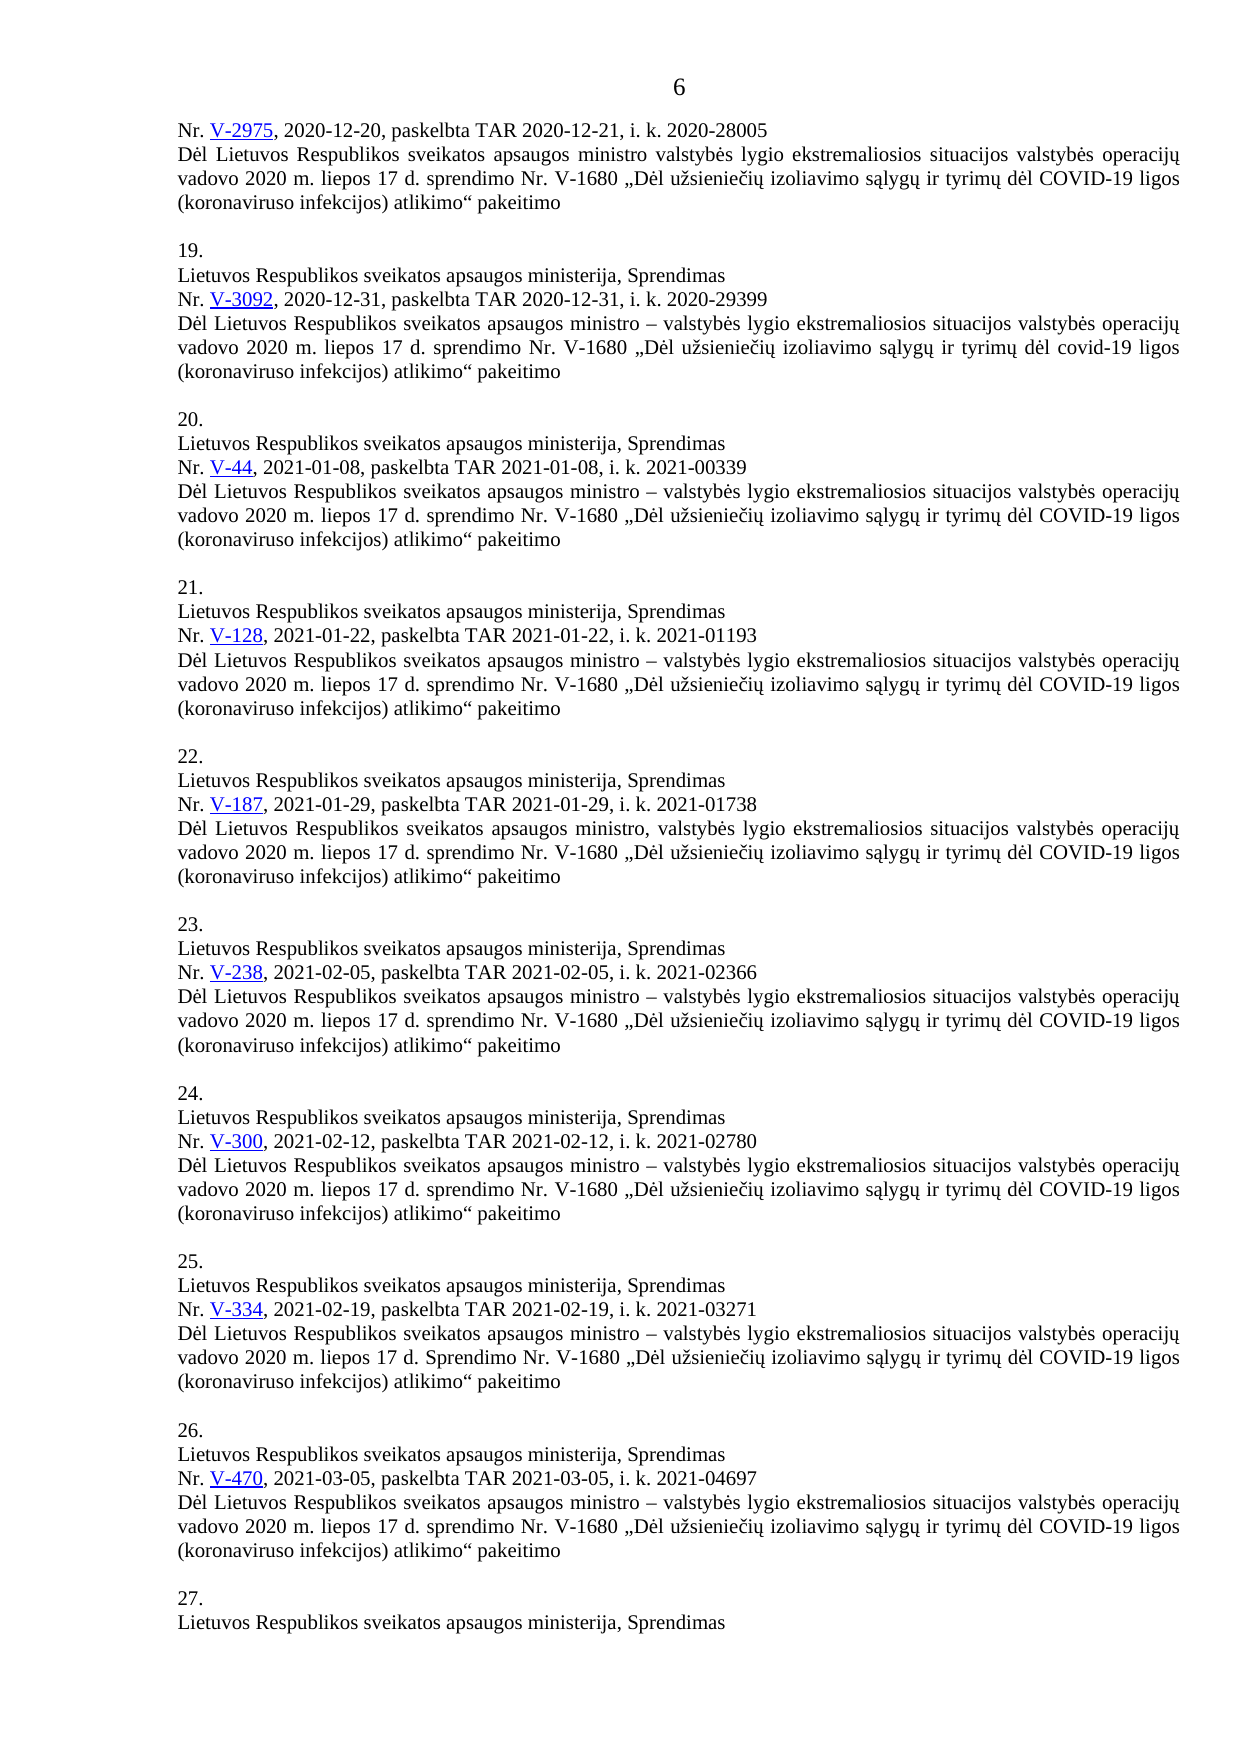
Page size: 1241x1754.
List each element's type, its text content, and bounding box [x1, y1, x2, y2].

text Nr. V-470, 2021-03-05, paskelbta TAR 2021-03-05, i. k. 2021-04697 [177, 1466, 1181, 1490]
text Lietuvos Respublikos sveikatos apsaugos ministerija, Sprendimas [177, 936, 1181, 960]
text 25. [177, 1249, 1181, 1273]
text Dėl Lietuvos Respublikos sveikatos apsaugos ministro valstybės lygio ekstremaliosios situacijos valstybės operacijų vadovo 2020 m. liepos 17 d. sprendimo Nr. V-1680 „Dėl užsieniečių izoliavimo sąlygų ir tyrimų dėl COVID-19 ligos (koronaviruso infekcijos) atlikimo“ pakeitimo [177, 142, 1181, 214]
text Nr. V-238, 2021-02-05, paskelbta TAR 2021-02-05, i. k. 2021-02366 [177, 960, 1181, 984]
text 22. [177, 744, 1181, 768]
text 19. [177, 238, 1181, 262]
text Lietuvos Respublikos sveikatos apsaugos ministerija, Sprendimas [177, 1273, 1181, 1297]
text Dėl Lietuvos Respublikos sveikatos apsaugos ministro – valstybės lygio ekstremaliosios situacijos valstybės operacijų vadovo 2020 m. liepos 17 d. sprendimo Nr. V-1680 „Dėl užsieniečių izoliavimo sąlygų ir tyrimų dėl COVID-19 ligos (koronaviruso infekcijos) atlikimo“ pakeitimo [177, 647, 1181, 720]
text 20. [177, 407, 1181, 431]
text 21. [177, 575, 1181, 599]
text Nr. V-187, 2021-01-29, paskelbta TAR 2021-01-29, i. k. 2021-01738 [177, 792, 1181, 816]
text Dėl Lietuvos Respublikos sveikatos apsaugos ministro – valstybės lygio ekstremaliosios situacijos valstybės operacijų vadovo 2020 m. liepos 17 d. sprendimo Nr. V-1680 „Dėl užsieniečių izoliavimo sąlygų ir tyrimų dėl COVID-19 ligos (koronaviruso infekcijos) atlikimo“ pakeitimo [177, 984, 1181, 1057]
text Nr. V-44, 2021-01-08, paskelbta TAR 2021-01-08, i. k. 2021-00339 [177, 455, 1181, 479]
text Lietuvos Respublikos sveikatos apsaugos ministerija, Sprendimas [177, 768, 1181, 792]
text 24. [177, 1081, 1181, 1105]
text Lietuvos Respublikos sveikatos apsaugos ministerija, Sprendimas [177, 1610, 1181, 1634]
text Lietuvos Respublikos sveikatos apsaugos ministerija, Sprendimas [177, 431, 1181, 455]
text Lietuvos Respublikos sveikatos apsaugos ministerija, Sprendimas [177, 599, 1181, 623]
text Dėl Lietuvos Respublikos sveikatos apsaugos ministro – valstybės lygio ekstremaliosios situacijos valstybės operacijų vadovo 2020 m. liepos 17 d. sprendimo Nr. V-1680 „Dėl užsieniečių izoliavimo sąlygų ir tyrimų dėl covid-19 ligos (koronaviruso infekcijos) atlikimo“ pakeitimo [177, 311, 1181, 383]
text Nr. V-300, 2021-02-12, paskelbta TAR 2021-02-12, i. k. 2021-02780 [177, 1129, 1181, 1153]
text Dėl Lietuvos Respublikos sveikatos apsaugos ministro – valstybės lygio ekstremaliosios situacijos valstybės operacijų vadovo 2020 m. liepos 17 d. sprendimo Nr. V-1680 „Dėl užsieniečių izoliavimo sąlygų ir tyrimų dėl COVID-19 ligos (koronaviruso infekcijos) atlikimo“ pakeitimo [177, 1153, 1181, 1225]
text Nr. V-128, 2021-01-22, paskelbta TAR 2021-01-22, i. k. 2021-01193 [177, 623, 1181, 647]
text Dėl Lietuvos Respublikos sveikatos apsaugos ministro – valstybės lygio ekstremaliosios situacijos valstybės operacijų vadovo 2020 m. liepos 17 d. sprendimo Nr. V-1680 „Dėl užsieniečių izoliavimo sąlygų ir tyrimų dėl COVID-19 ligos (koronaviruso infekcijos) atlikimo“ pakeitimo [177, 479, 1181, 551]
text Dėl Lietuvos Respublikos sveikatos apsaugos ministro – valstybės lygio ekstremaliosios situacijos valstybės operacijų vadovo 2020 m. liepos 17 d. Sprendimo Nr. V-1680 „Dėl užsieniečių izoliavimo sąlygų ir tyrimų dėl COVID-19 ligos (koronaviruso infekcijos) atlikimo“ pakeitimo [177, 1321, 1181, 1393]
text Lietuvos Respublikos sveikatos apsaugos ministerija, Sprendimas [177, 1442, 1181, 1466]
text Nr. V-334, 2021-02-19, paskelbta TAR 2021-02-19, i. k. 2021-03271 [177, 1297, 1181, 1321]
text Dėl Lietuvos Respublikos sveikatos apsaugos ministro, valstybės lygio ekstremaliosios situacijos valstybės operacijų vadovo 2020 m. liepos 17 d. sprendimo Nr. V-1680 „Dėl užsieniečių izoliavimo sąlygų ir tyrimų dėl COVID-19 ligos (koronaviruso infekcijos) atlikimo“ pakeitimo [177, 816, 1181, 888]
text 23. [177, 912, 1181, 936]
text Lietuvos Respublikos sveikatos apsaugos ministerija, Sprendimas [177, 262, 1181, 287]
text Nr. V-2975, 2020-12-20, paskelbta TAR 2020-12-21, i. k. 2020-28005 [177, 118, 1181, 142]
text Lietuvos Respublikos sveikatos apsaugos ministerija, Sprendimas [177, 1105, 1181, 1129]
text Dėl Lietuvos Respublikos sveikatos apsaugos ministro – valstybės lygio ekstremaliosios situacijos valstybės operacijų vadovo 2020 m. liepos 17 d. sprendimo Nr. V-1680 „Dėl užsieniečių izoliavimo sąlygų ir tyrimų dėl COVID-19 ligos (koronaviruso infekcijos) atlikimo“ pakeitimo [177, 1490, 1181, 1562]
text Nr. V-3092, 2020-12-31, paskelbta TAR 2020-12-31, i. k. 2020-29399 [177, 287, 1181, 311]
text 27. [177, 1586, 1181, 1610]
text 26. [177, 1417, 1181, 1442]
